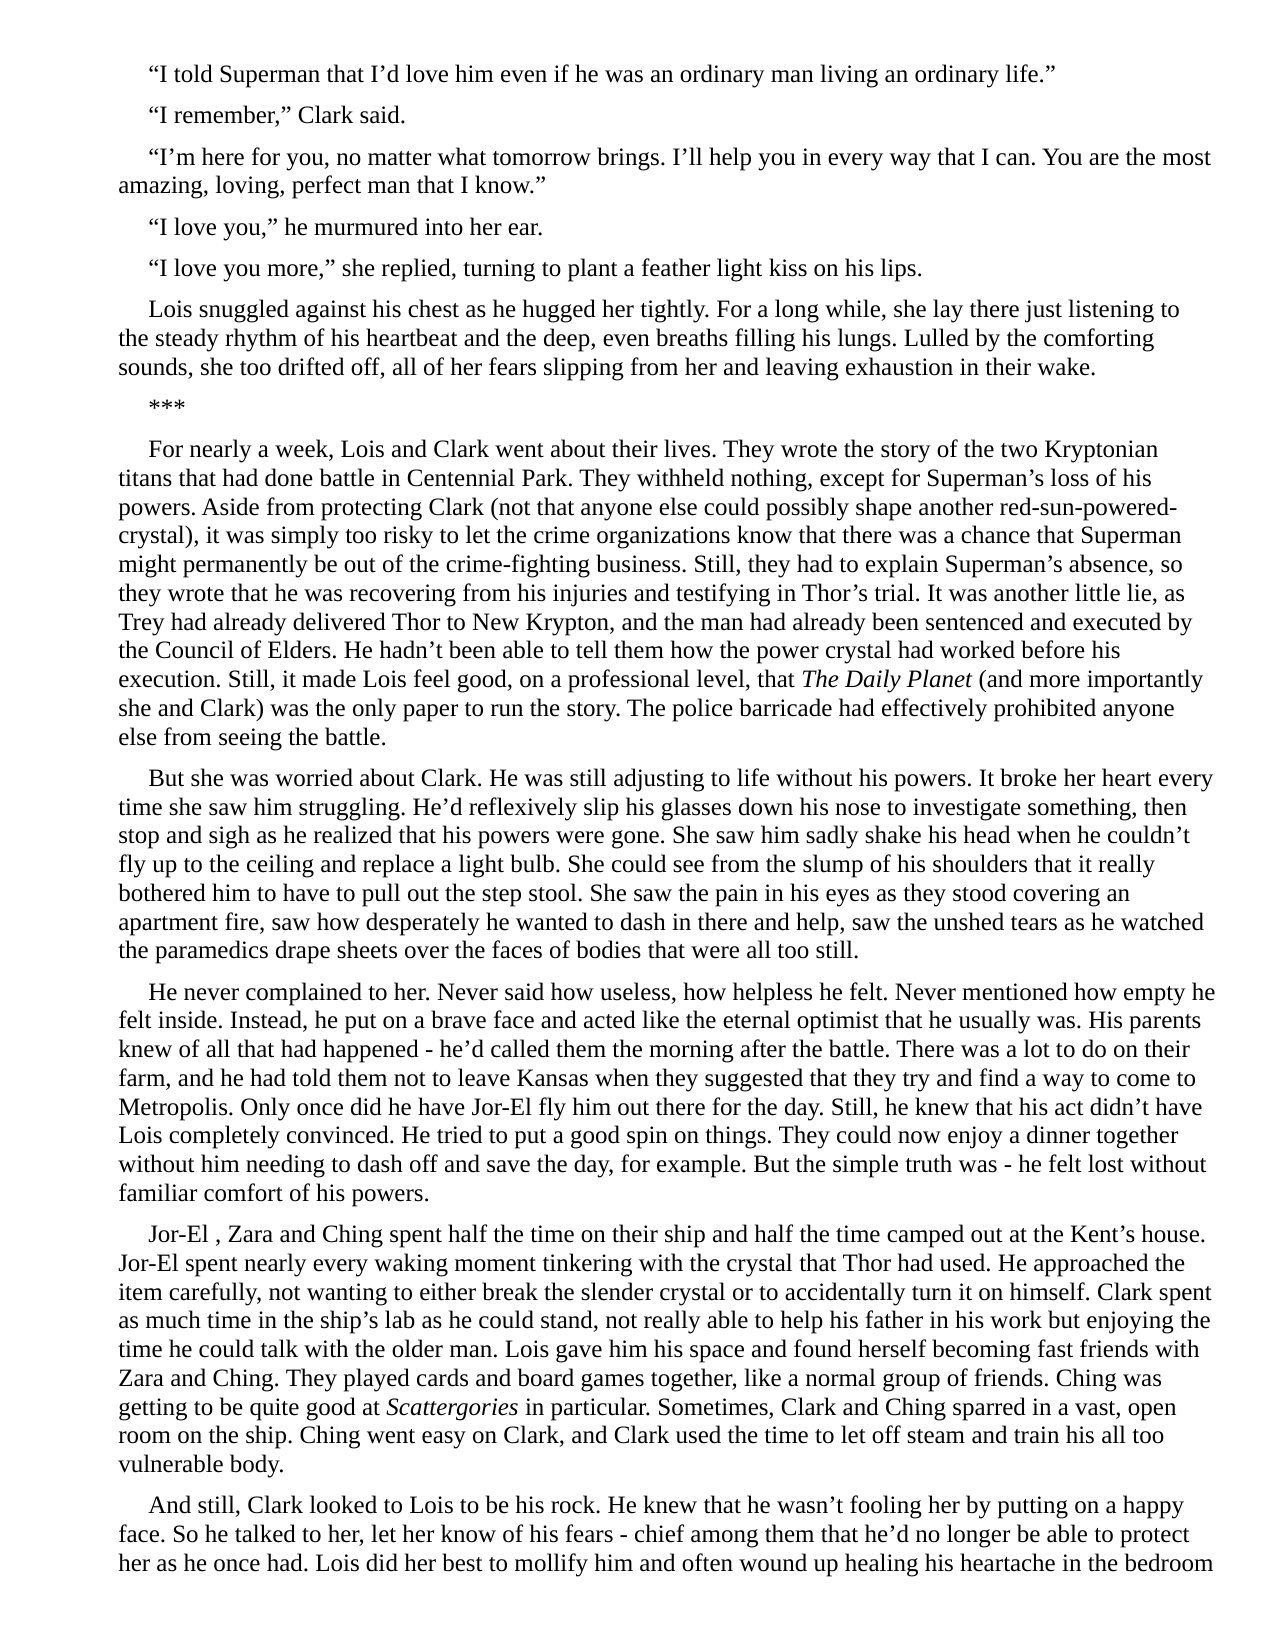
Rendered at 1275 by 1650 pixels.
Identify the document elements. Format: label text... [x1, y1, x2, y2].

text Jor-El , Zara and Ching spent half the time on their ship and half the time camped out at the Kent’s house. Jor-El spent nearly every waking moment tinkering with the crystal that Thor had used. He approached the item carefully, not wanting to either break the slender crystal or to accidentally turn it on himself. Clark spent as much time in the ship’s lab as he could stand, not really able to help his father in his work but enjoying the time he could talk with the older man. Lois gave him his space and found herself becoming fast friends with Zara and Ching. They played cards and board games together, like a normal group of friends. Ching was getting to be quite good at Scattergories in particular. Sometimes, Clark and Ching sparred in a vast, open room on the ship. Ching went easy on Clark, and Clark used the time to let off steam and train his all too vulnerable body. [118, 1219, 1216, 1478]
text He never complained to her. Never said how useless, how helpless he felt. Never mentioned how empty he felt inside. Instead, he put on a brave face and acted like the eternal optimist that he usually was. His parents knew of all that had happened - he’d called them the morning after the battle. There was a lot to do on their farm, and he had told them not to leave Kansas when they suggested that they try and find a way to come to Metropolis. Only once did he have Jor-El fly him out there for the day. Still, he knew that his act didn’t have Lois completely convinced. He tried to put a good spin on things. They could now enjoy a dinner together without him needing to dash off and save the day, for example. But the simple truth was - he felt lost without familiar comfort of his powers. [118, 977, 1216, 1207]
text But she was worried about Clark. He was still adjusting to life without his powers. It broke her heart every time she saw him struggling. He’d reflexively slip his glasses down his nose to investigate something, then stop and sigh as he realized that his powers were gone. She saw him sadly shake his head when he couldn’t fly up to the ceiling and replace a light bulb. She could see from the slump of his shoulders that it really bothered him to have to pull out the step stool. She saw the pain in his eyes as they stood covering an apartment fire, saw how desperately he wanted to dash in there and help, saw the unshed tears as he watched the paramedics drape sheets over the faces of bodies that were all too still. [118, 763, 1216, 964]
text “I love you,” he murmured into her ear. [118, 212, 1216, 240]
text “I told Superman that I’d love him even if he was an ordinary man living an ordinary life.” [118, 59, 1216, 88]
text And still, Clark looked to Lois to be his rock. He knew that he wasn’t fooling her by putting on a happy face. So he talked to her, let her know of his fears - chief among them that he’d no longer be able to protect her as he once had. Lois did her best to mollify him and often wound up healing his heartache in the bedroom [118, 1490, 1216, 1577]
text “I love you more,” she replied, turning to plant a feather light kiss on his lips. [118, 253, 1216, 282]
text “I’m here for you, no matter what tomorrow brings. I’ll help you in every way that I can. You are the most amazing, loving, perfect man that I know.” [118, 142, 1216, 199]
text “I remember,” Clark said. [118, 100, 1216, 129]
text Lois snuggled against his chest as he hugged her tightly. For a long while, she lay there just listening to the steady rhythm of his heartbeat and the deep, even breaths filling his lungs. Lulled by the comforting sounds, she too drifted off, all of her fears slipping from her and leaving exhaustion in their wake. [118, 294, 1216, 380]
text For nearly a week, Lois and Clark went about their lives. They wrote the story of the two Kryptonian titans that had done battle in Centennial Park. They withheld nothing, except for Superman’s loss of his powers. Aside from protecting Clark (not that anyone else could possibly shape another red-sun-powered-crystal), it was simply too risky to let the crime organizations know that there was a chance that Superman might permanently be out of the crime-fighting business. Still, they had to explain Superman’s absence, so they wrote that he was recovering from his injuries and testifying in Thor’s trial. It was another little lie, as Trey had already delivered Thor to New Krypton, and the man had already been sentenced and executed by the Council of Elders. He hadn’t been able to tell them how the power crystal had worked before his execution. Still, it made Lois feel good, on a professional level, that The Daily Planet (and more importantly she and Clark) was the only paper to run the story. The police barricade had effectively prohibited anyone else from seeing the battle. [118, 434, 1216, 750]
text *** [118, 393, 1216, 422]
